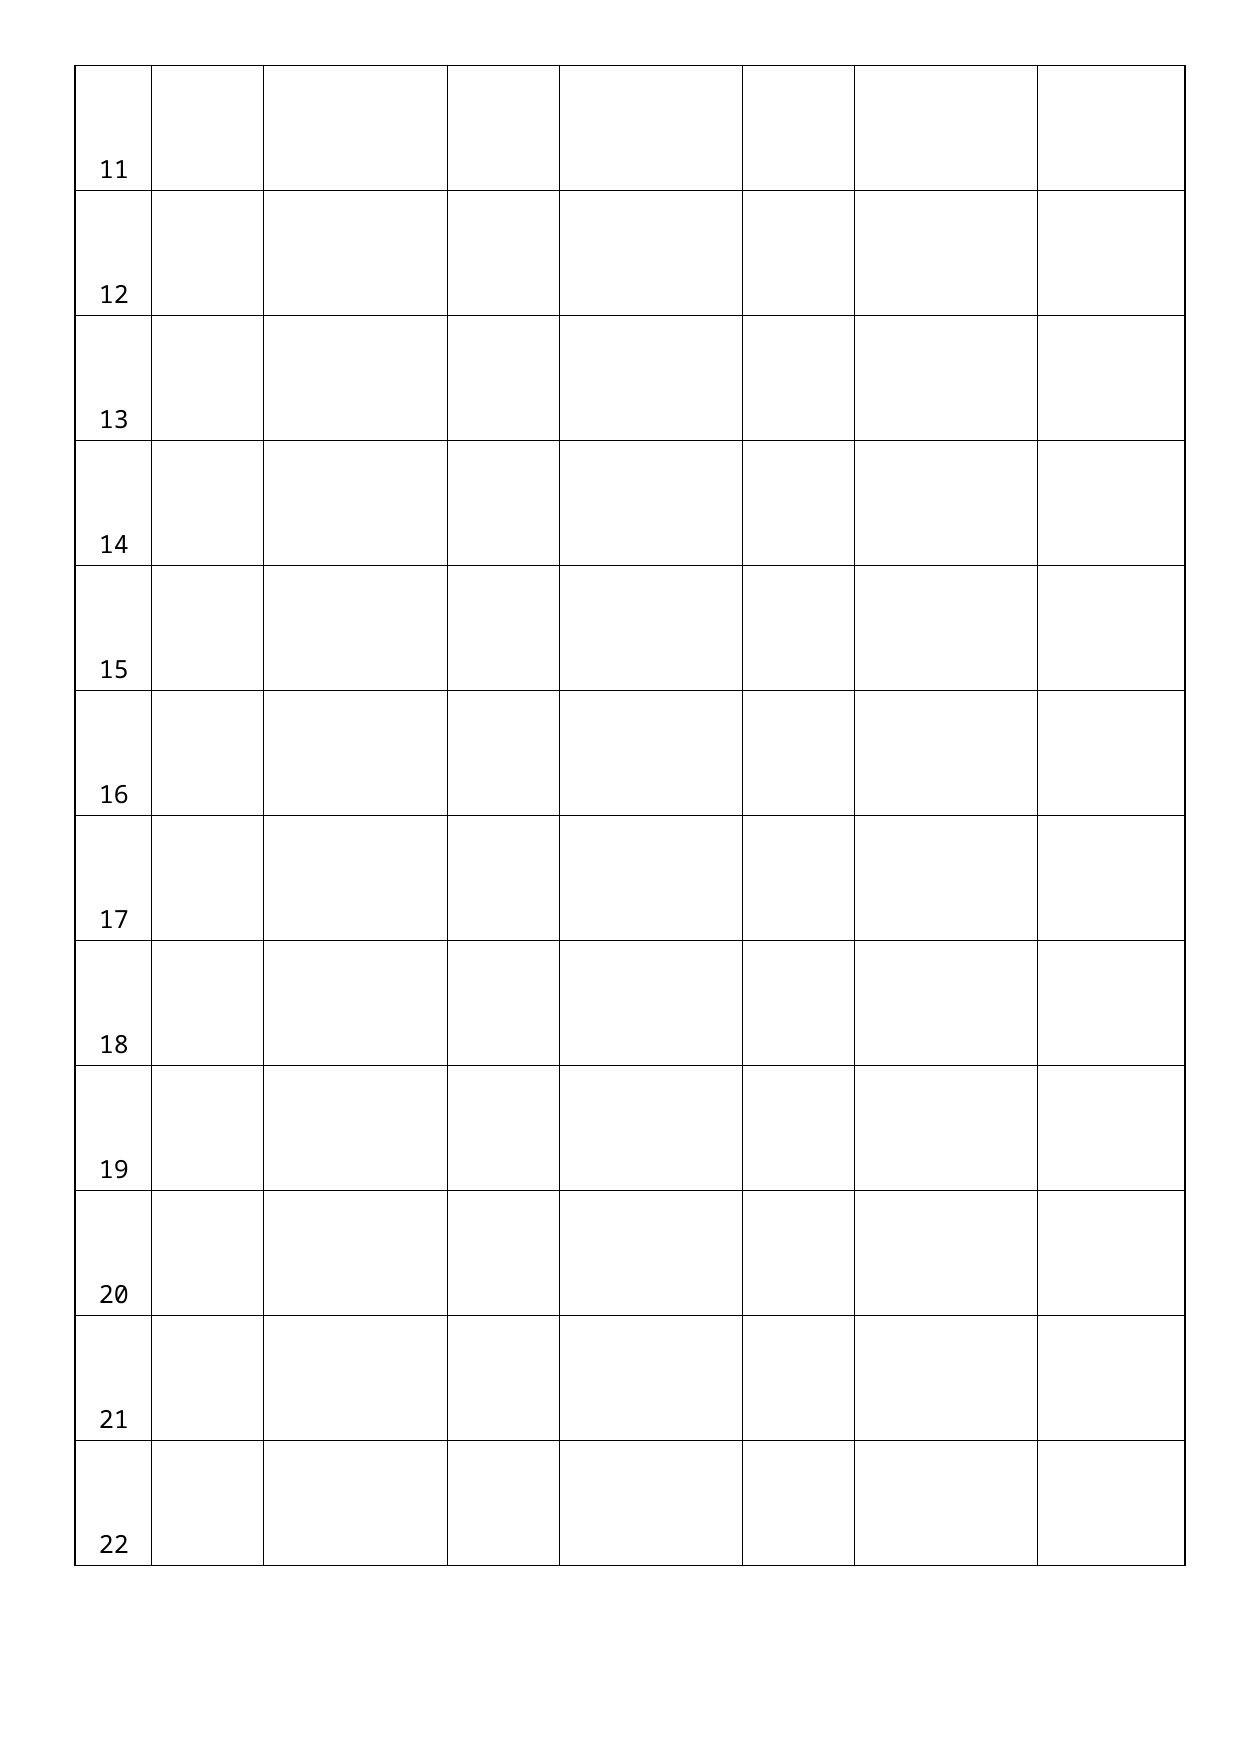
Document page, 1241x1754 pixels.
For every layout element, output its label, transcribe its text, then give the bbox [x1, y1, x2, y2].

table_cell [743, 566, 854, 689]
table_cell [1038, 441, 1184, 564]
table_cell [743, 1066, 854, 1189]
table_cell [152, 816, 263, 939]
table_cell [1038, 566, 1184, 689]
table_cell [152, 1316, 263, 1439]
table_cell [743, 941, 854, 1064]
table_cell [152, 1066, 263, 1189]
table_cell [560, 1191, 742, 1314]
table_cell [855, 191, 1037, 314]
table_cell [855, 316, 1037, 439]
table_cell [1038, 816, 1184, 939]
table_cell [152, 191, 263, 314]
table_cell [264, 316, 447, 439]
table_cell 15 [76, 566, 151, 689]
table_cell [152, 441, 263, 564]
table_cell [855, 566, 1037, 689]
table_cell 19 [76, 1066, 151, 1189]
table_cell [448, 316, 559, 439]
table_cell [560, 941, 742, 1064]
table_cell [152, 316, 263, 439]
table_cell [1038, 1316, 1184, 1439]
table_cell [1038, 66, 1184, 189]
table_cell [448, 816, 559, 939]
table_cell [448, 66, 559, 189]
table_cell [264, 941, 447, 1064]
table_cell 18 [76, 941, 151, 1064]
table_cell 20 [76, 1191, 151, 1314]
table_cell [560, 1316, 742, 1439]
table_cell [152, 566, 263, 689]
table_cell [1038, 1191, 1184, 1314]
table_cell [560, 816, 742, 939]
table_cell [855, 66, 1037, 189]
table_cell [743, 1441, 854, 1564]
table_cell [152, 66, 263, 189]
table_cell [560, 191, 742, 314]
table_cell [855, 816, 1037, 939]
table_cell [264, 816, 447, 939]
table_cell [1038, 316, 1184, 439]
table_cell 21 [76, 1316, 151, 1439]
table_cell [264, 1441, 447, 1564]
table_cell [264, 1316, 447, 1439]
table_cell [1038, 941, 1184, 1064]
table_cell [743, 691, 854, 814]
table_cell [560, 691, 742, 814]
table_cell [743, 441, 854, 564]
table_cell [855, 691, 1037, 814]
table_cell [560, 1066, 742, 1189]
table_cell [855, 1316, 1037, 1439]
table_cell [743, 191, 854, 314]
table_cell [1038, 1066, 1184, 1189]
table_cell [1038, 191, 1184, 314]
table_cell [264, 691, 447, 814]
table_cell [264, 1066, 447, 1189]
table_cell 16 [76, 691, 151, 814]
table_cell [448, 191, 559, 314]
table_cell [560, 66, 742, 189]
table_cell 13 [76, 316, 151, 439]
table_cell 14 [76, 441, 151, 564]
table_cell 11 [76, 66, 151, 189]
table_cell [855, 1066, 1037, 1189]
table_cell [152, 691, 263, 814]
table_cell [448, 1316, 559, 1439]
table_cell [448, 1441, 559, 1564]
table_cell [448, 1191, 559, 1314]
table_cell 17 [76, 816, 151, 939]
table_cell [1038, 1441, 1184, 1564]
table_cell 22 [76, 1441, 151, 1564]
table_cell [560, 566, 742, 689]
table_cell [448, 566, 559, 689]
table_cell [152, 941, 263, 1064]
table_cell [264, 1191, 447, 1314]
table_cell [743, 66, 854, 189]
table_cell [560, 1441, 742, 1564]
table_cell [855, 941, 1037, 1064]
table_cell 12 [76, 191, 151, 314]
table_cell [448, 441, 559, 564]
table_cell [448, 691, 559, 814]
table_cell [264, 66, 447, 189]
table_cell [855, 1441, 1037, 1564]
table_cell [855, 1191, 1037, 1314]
table_cell [743, 1191, 854, 1314]
table_cell [264, 566, 447, 689]
table_cell [264, 191, 447, 314]
table_cell [560, 316, 742, 439]
table_cell [264, 441, 447, 564]
table_cell [448, 1066, 559, 1189]
table_cell [1038, 691, 1184, 814]
table_cell [743, 816, 854, 939]
table_cell [855, 441, 1037, 564]
table_cell [743, 1316, 854, 1439]
table_cell [152, 1441, 263, 1564]
table_cell [560, 441, 742, 564]
table_cell [448, 941, 559, 1064]
table_cell [743, 316, 854, 439]
table_cell [152, 1191, 263, 1314]
